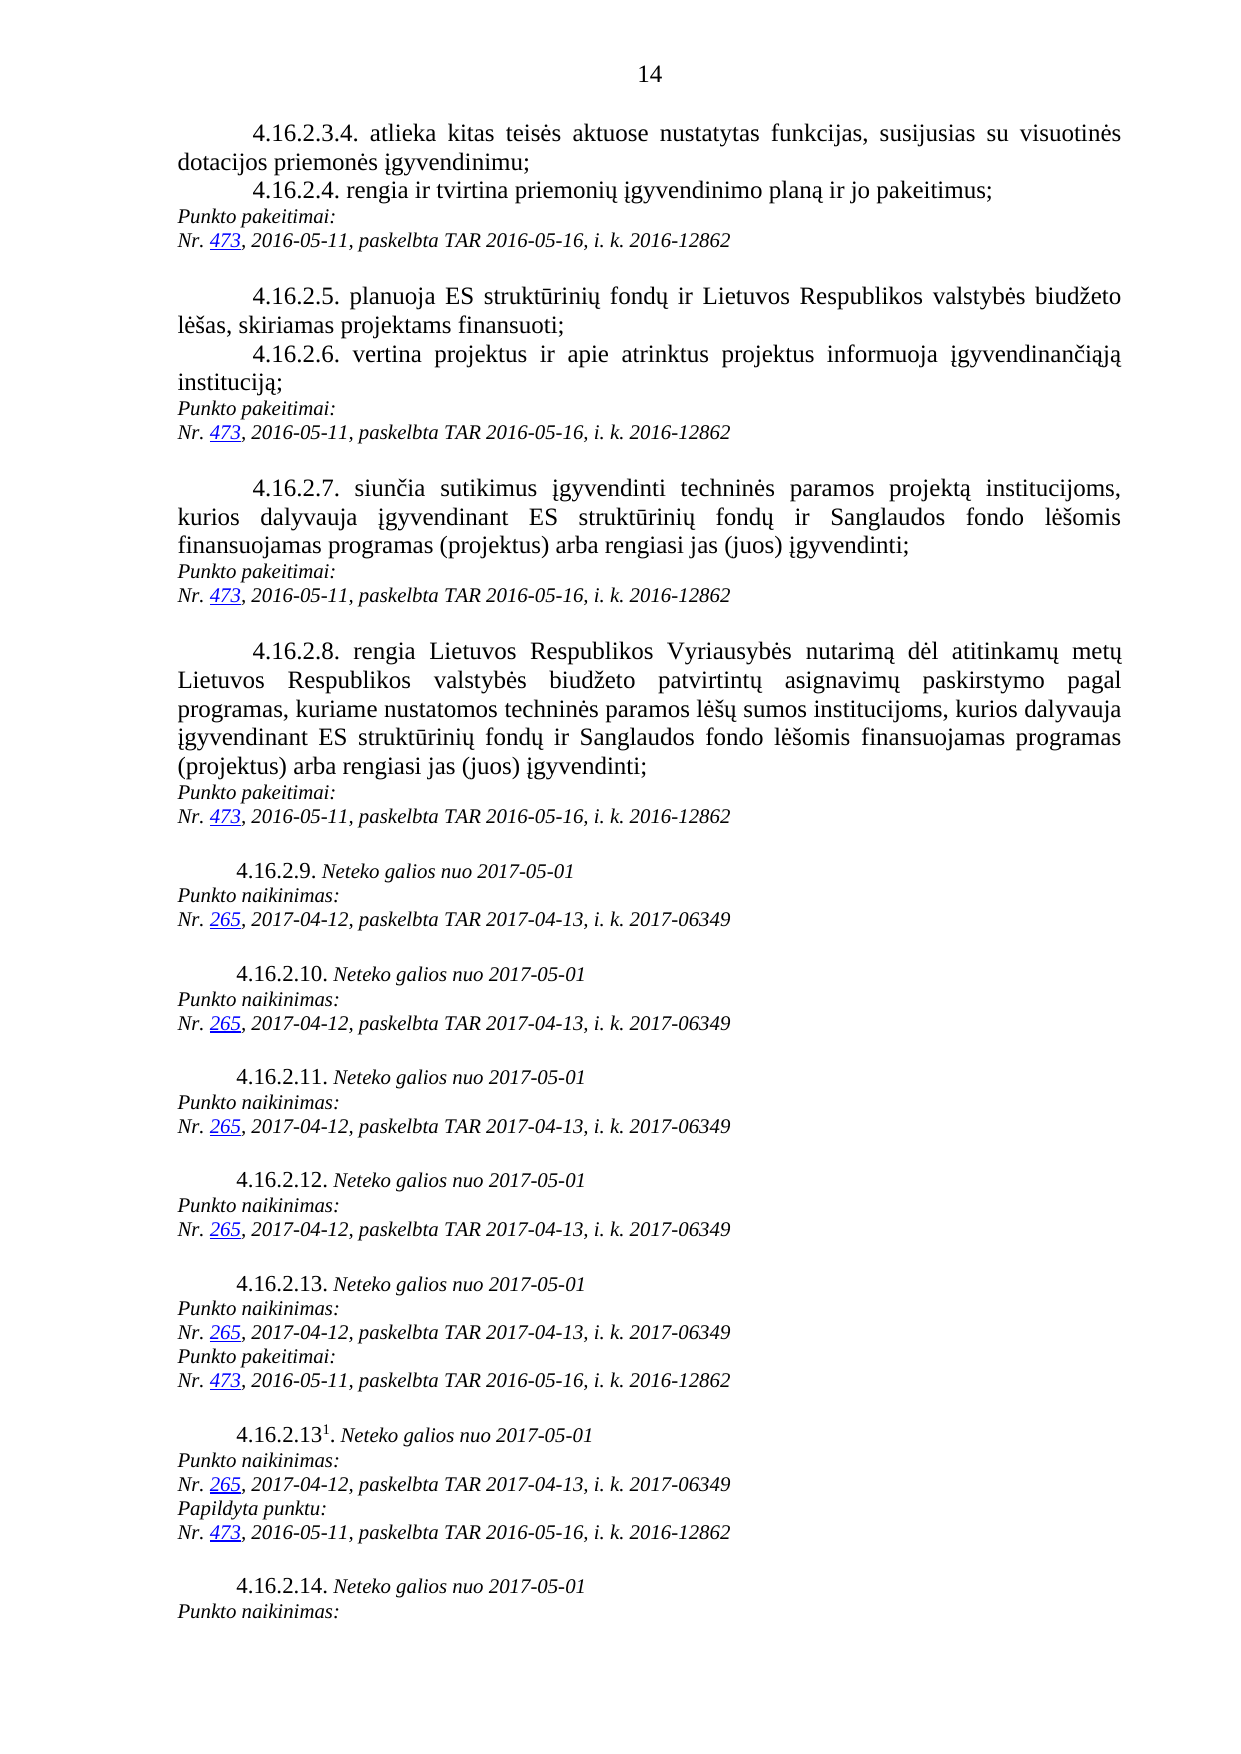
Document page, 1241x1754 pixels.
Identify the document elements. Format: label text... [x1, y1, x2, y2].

text Nr. 265, 2017-04-12, paskelbta TAR 2017-04-13, i. k. 2017-06349 [177, 1320, 1122, 1344]
text Nr. 473, 2016-05-11, paskelbta TAR 2016-05-16, i. k. 2016-12862 [177, 1520, 1122, 1544]
text Punkto pakeitimai: [177, 396, 1122, 420]
text Nr. 473, 2016-05-11, paskelbta TAR 2016-05-16, i. k. 2016-12862 [177, 228, 1122, 252]
text Punkto pakeitimai: [177, 780, 1122, 804]
text Nr. 473, 2016-05-11, paskelbta TAR 2016-05-16, i. k. 2016-12862 [177, 804, 1122, 828]
text 4.16.2.10. Neteko galios nuo 2017-05-01 [177, 960, 1122, 986]
text 4.16.2.4. rengia ir tvirtina priemonių įgyvendinimo planą ir jo pakeitimus; [177, 176, 1122, 204]
text Nr. 265, 2017-04-12, paskelbta TAR 2017-04-13, i. k. 2017-06349 [177, 1472, 1122, 1496]
text Nr. 473, 2016-05-11, paskelbta TAR 2016-05-16, i. k. 2016-12862 [177, 420, 1122, 444]
text Punkto naikinimas: [177, 1090, 1122, 1114]
text Nr. 265, 2017-04-12, paskelbta TAR 2017-04-13, i. k. 2017-06349 [177, 1011, 1122, 1034]
text Punkto pakeitimai: [177, 204, 1122, 228]
text Nr. 473, 2016-05-11, paskelbta TAR 2016-05-16, i. k. 2016-12862 [177, 1368, 1122, 1392]
text Punkto naikinimas: [177, 1447, 1122, 1472]
text Punkto pakeitimai: [177, 1344, 1122, 1368]
text 4.16.2.6. vertina projektus ir apie atrinktus projektus informuoja įgyvendinančiąją instituciją; [177, 339, 1122, 396]
text 4.16.2.131. Neteko galios nuo 2017-05-01 [177, 1421, 1122, 1447]
text Punkto naikinimas: [177, 1193, 1122, 1217]
text 4.16.2.3.4. atlieka kitas teisės aktuose nustatytas funkcijas, susijusias su visuotinės dotacijos priemonės įgyvendinimu; [177, 118, 1122, 176]
text Punkto naikinimas: [177, 986, 1122, 1011]
text Punkto naikinimas: [177, 1296, 1122, 1320]
text Nr. 473, 2016-05-11, paskelbta TAR 2016-05-16, i. k. 2016-12862 [177, 583, 1122, 607]
text 4.16.2.13. Neteko galios nuo 2017-05-01 [177, 1270, 1122, 1296]
text Nr. 265, 2017-04-12, paskelbta TAR 2017-04-13, i. k. 2017-06349 [177, 1217, 1122, 1241]
text 4.16.2.14. Neteko galios nuo 2017-05-01 [177, 1572, 1122, 1599]
text 4.16.2.8. rengia Lietuvos Respublikos Vyriausybės nutarimą dėl atitinkamų metų Lietuvos Respublikos valstybės biudžeto patvirtintų asignavimų paskirstymo pagal programas, kuriame nustatomos techninės paramos lėšų sumos institucijoms, kurios dalyvauja įgyvendinant ES struktūrinių fondų ir Sanglaudos fondo lėšomis finansuojamas programas (projektus) arba rengiasi jas (juos) įgyvendinti; [177, 636, 1122, 780]
text 4.16.2.5. planuoja ES struktūrinių fondų ir Lietuvos Respublikos valstybės biudžeto lėšas, skiriamas projektams finansuoti; [177, 281, 1122, 339]
text Nr. 265, 2017-04-12, paskelbta TAR 2017-04-13, i. k. 2017-06349 [177, 1114, 1122, 1138]
text Punkto naikinimas: [177, 1599, 1122, 1623]
text Punkto pakeitimai: [177, 559, 1122, 583]
text Papildyta punktu: [177, 1496, 1122, 1520]
text Punkto naikinimas: [177, 883, 1122, 907]
text 4.16.2.11. Neteko galios nuo 2017-05-01 [177, 1063, 1122, 1090]
text 4.16.2.12. Neteko galios nuo 2017-05-01 [177, 1167, 1122, 1193]
text 4.16.2.9. Neteko galios nuo 2017-05-01 [177, 857, 1122, 883]
text Nr. 265, 2017-04-12, paskelbta TAR 2017-04-13, i. k. 2017-06349 [177, 907, 1122, 931]
text 4.16.2.7. siunčia sutikimus įgyvendinti techninės paramos projektą institucijoms, kurios dalyvauja įgyvendinant ES struktūrinių fondų ir Sanglaudos fondo lėšomis finansuojamas programas (projektus) arba rengiasi jas (juos) įgyvendinti; [177, 473, 1122, 559]
